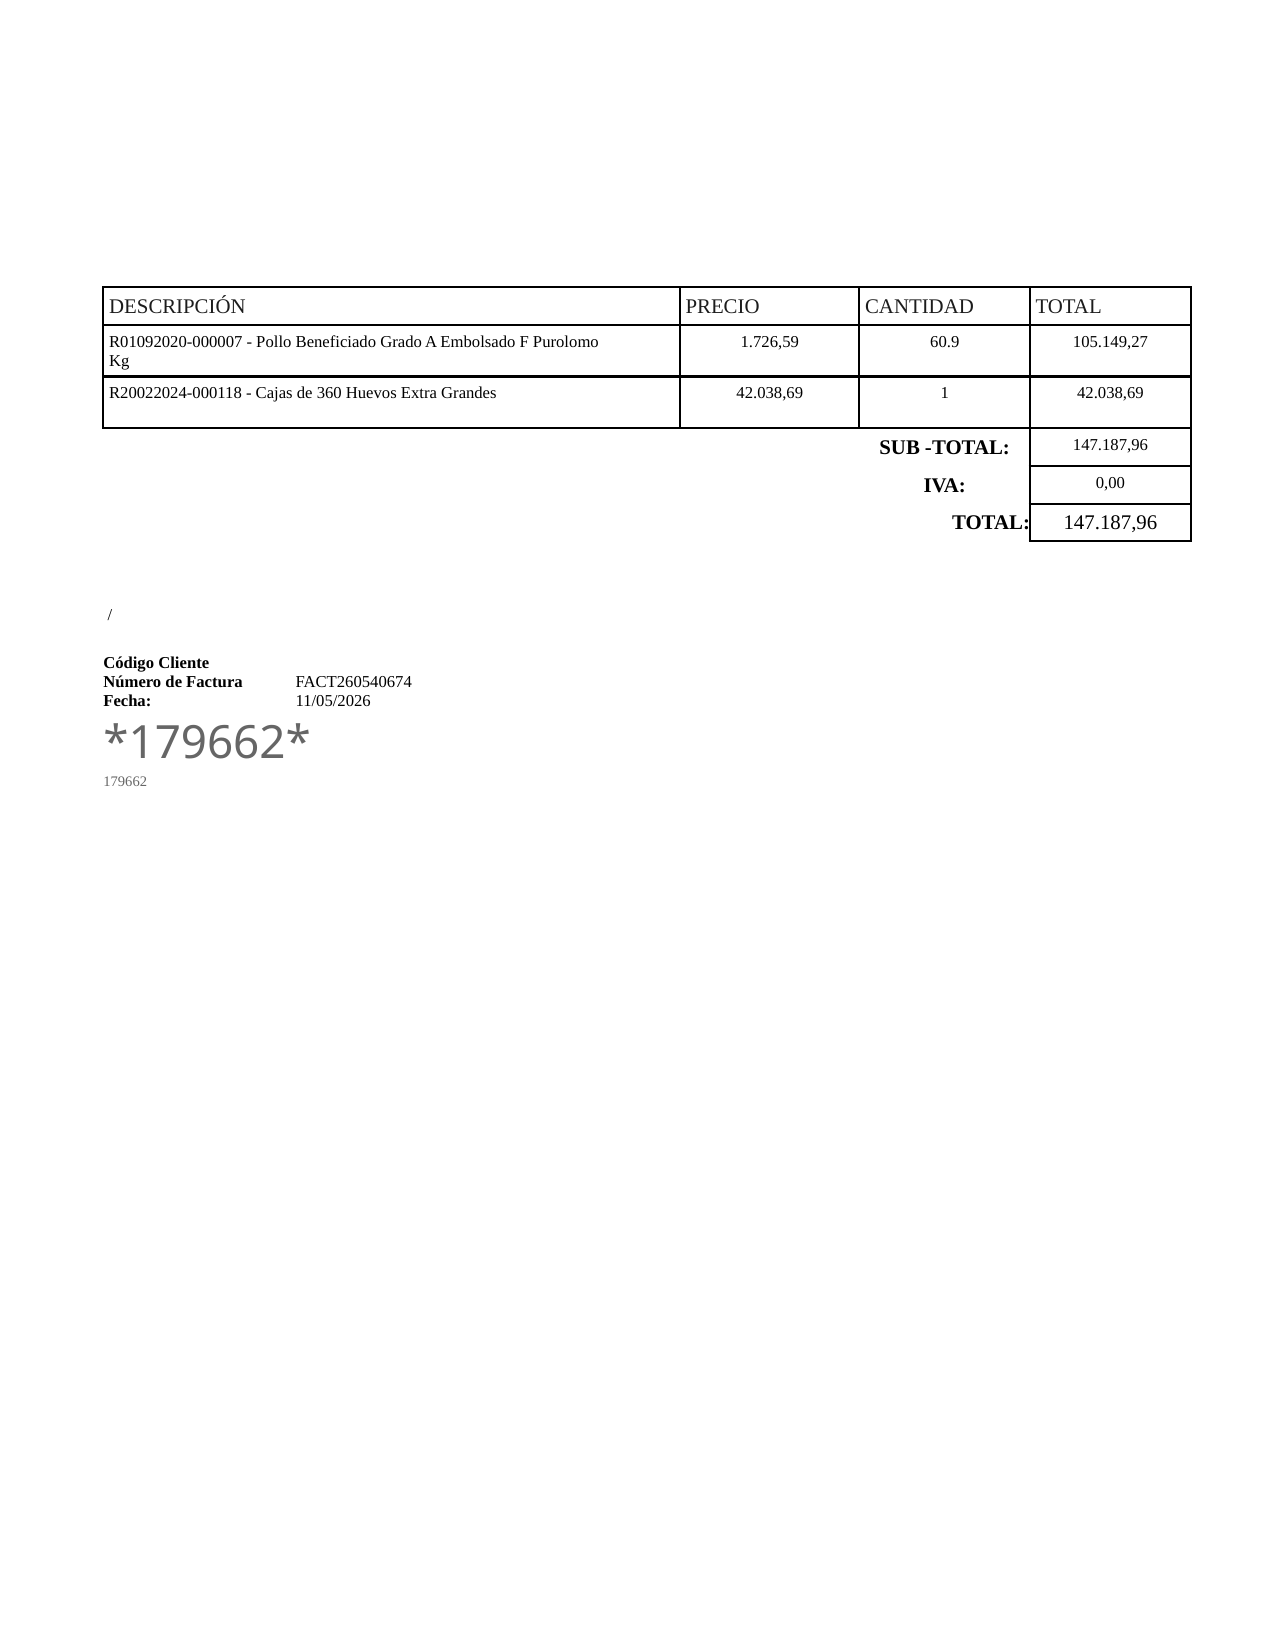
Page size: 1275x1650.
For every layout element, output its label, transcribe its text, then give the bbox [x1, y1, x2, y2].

table_cell [103, 585, 858, 604]
table_cell 147.187,96 [1031, 505, 1190, 540]
table_header PRECIO [681, 288, 858, 323]
table_cell Número de Factura [103, 672, 295, 691]
table_cell IVA: [859, 465, 1029, 502]
table_header [295, 653, 517, 672]
table_cell 0,00 [1031, 467, 1190, 502]
table_cell / [103, 605, 858, 624]
table_cell 42.038,69 [1031, 378, 1190, 427]
table_header [103, 542, 858, 566]
table_cell Fecha: [103, 691, 295, 710]
text 179662 [103, 772, 1137, 789]
table_cell 105.149,27 [1031, 326, 1190, 375]
table_header DESCRIPCIÓN [104, 288, 679, 323]
table_cell [103, 566, 858, 585]
table_cell 1 [860, 378, 1029, 427]
table_header TOTAL [1031, 288, 1190, 323]
table_cell TOTAL: [859, 503, 1029, 540]
table_cell 11/05/2026 [295, 691, 517, 710]
table_cell 42.038,69 [681, 378, 858, 427]
text *179662* [103, 710, 1137, 772]
table_header Código Cliente [103, 653, 295, 672]
table_cell SUB -TOTAL: [859, 429, 1029, 465]
table_cell [103, 429, 859, 540]
table_header CANTIDAD [860, 288, 1029, 323]
table_cell 1.726,59 [681, 326, 858, 375]
table_cell FACT260540674 [295, 672, 517, 691]
table_cell R01092020-000007 - Pollo Beneficiado Grado A Embolsado F Purolomo Kg [104, 326, 679, 375]
table_cell R20022024-000118 - Cajas de 360 Huevos Extra Grandes [104, 378, 679, 427]
table_cell 147.187,96 [1031, 429, 1190, 465]
table_cell 60.9 [860, 326, 1029, 375]
